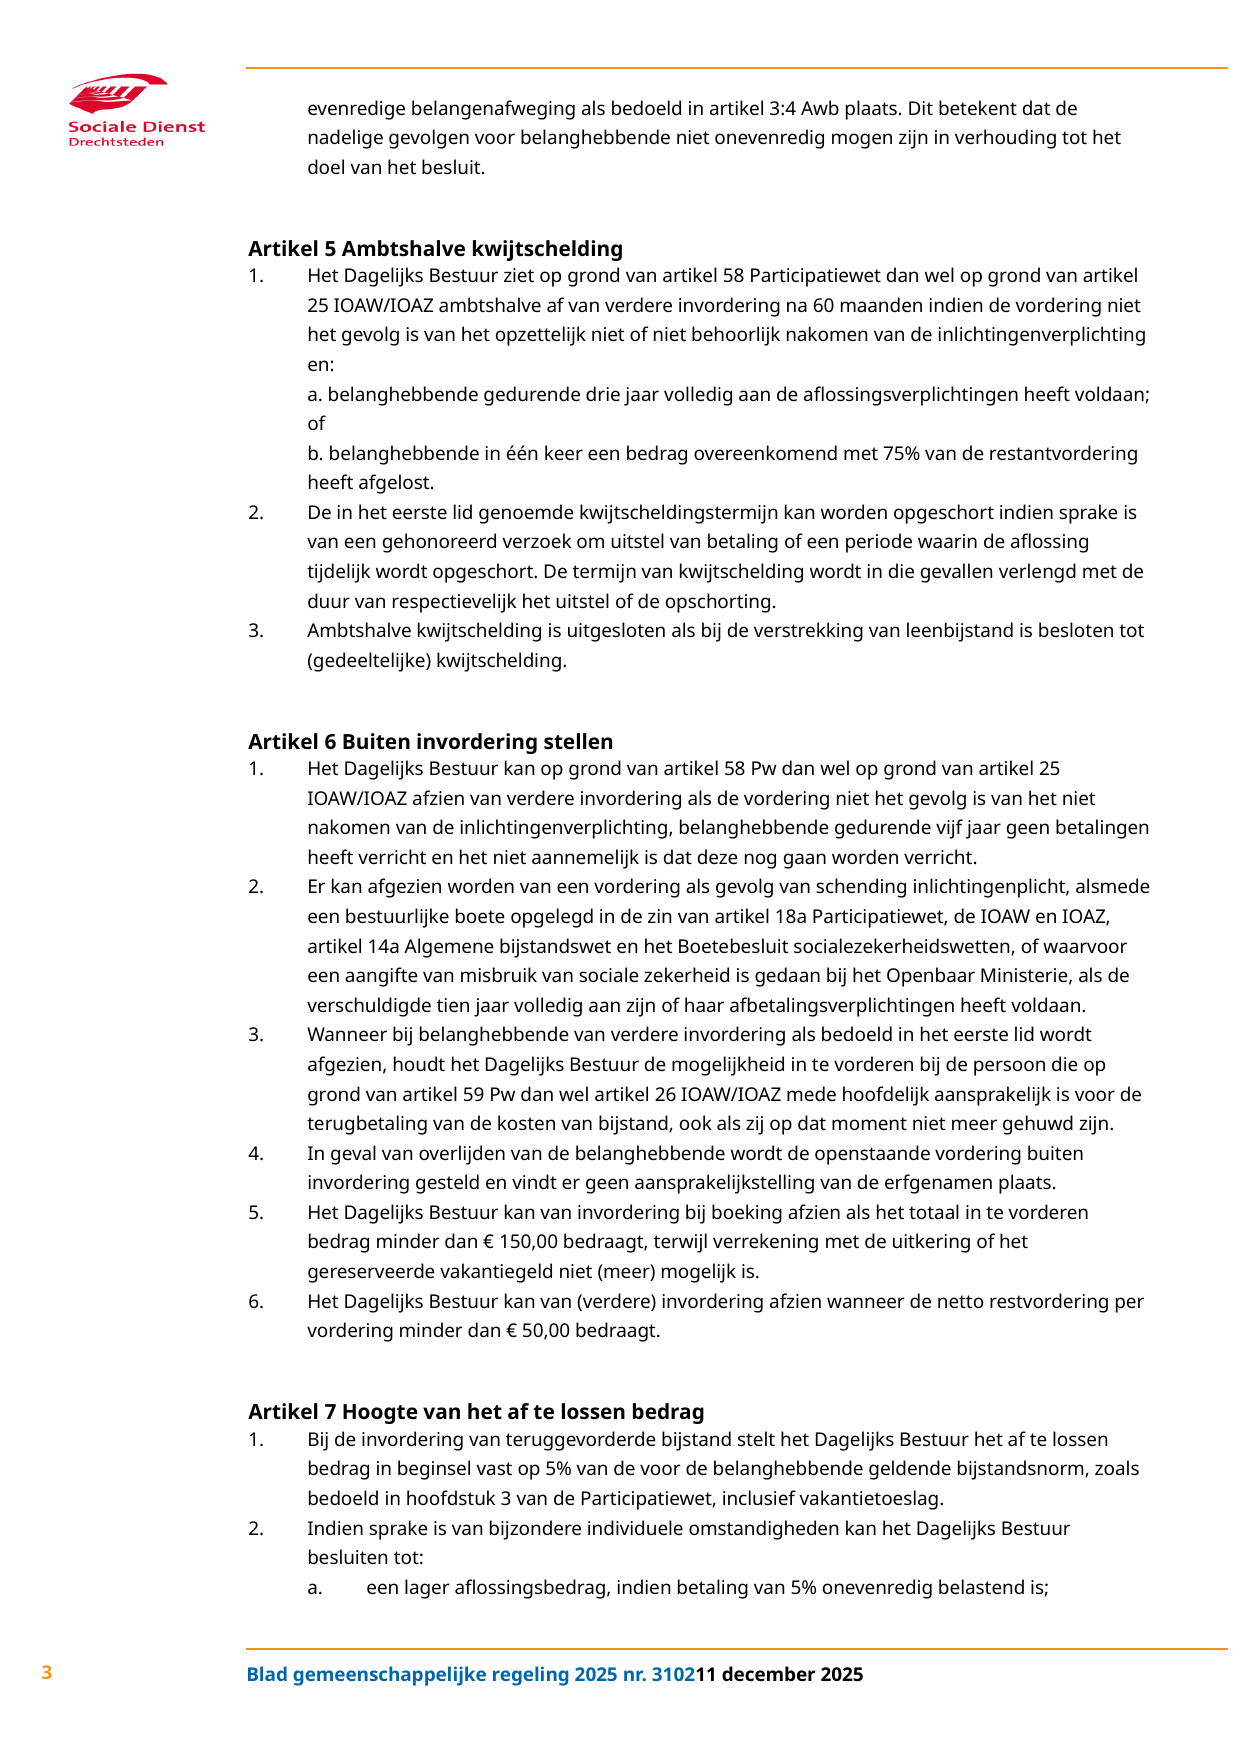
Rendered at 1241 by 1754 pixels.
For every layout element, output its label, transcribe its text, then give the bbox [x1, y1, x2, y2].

list evenredige belangenafweging als bedoeld in artikel 3:4 Awb plaats. Dit betekent dat de nadelige gevolgen voor belanghebbende niet onevenredig mogen zijn in verhouding tot het doel van het besluit. [248, 95, 1152, 180]
picture [41, 47, 231, 172]
text Artikel 7 Hoogte van het af te lossen bedrag [248, 1397, 1152, 1426]
list Er kan afgezien worden van een vordering als gevolg van schending inlichtingenplicht, alsmede een bestuurlijke boete opgelegd in de zin van artikel 18a Participatiewet, de IOAW en IOAZ, artikel 14a Algemene bijstandswet en het Boetebesluit socialezekerheidswetten, of waarvoor een aangifte van misbruik van sociale zekerheid is gedaan bij het Openbaar Ministerie, als de verschuldigde tien jaar volledig aan zijn of haar afbetalingsverplichtingen heeft voldaan. [248, 874, 1152, 1018]
text Artikel 6 Buiten invordering stellen [248, 727, 1152, 755]
list In geval van overlijden van de belanghebbende wordt de openstaande vordering buiten invordering gesteld en vindt er geen aansprakelijkstelling van de erfgenamen plaats. [248, 1140, 1152, 1195]
list Wanneer bij belanghebbende van verdere invordering als bedoeld in het eerste lid wordt afgezien, houdt het Dagelijks Bestuur de mogelijkheid in te vorderen bij de persoon die op grond van artikel 59 Pw dan wel artikel 26 IOAW/IOAZ mede hoofdelijk aansprakelijk is voor de terugbetaling van de kosten van bijstand, ook als zij op dat moment niet meer gehuwd zijn. [248, 1022, 1152, 1136]
list Het Dagelijks Bestuur kan van (verdere) invordering afzien wanneer de netto restvordering per vordering minder dan € 50,00 bedraagt. [248, 1288, 1152, 1343]
list a. belanghebbende gedurende drie jaar volledig aan de aflossingsverplichtingen heeft voldaan; of [248, 381, 1152, 436]
list Het Dagelijks Bestuur ziet op grond van artikel 58 Participatiewet dan wel op grond van artikel 25 IOAW/IOAZ ambtshalve af van verdere invordering na 60 maanden indien de vordering niet het gevolg is van het opzettelijk niet of niet behoorlijk nakomen van de inlichtingenverplichting en: [248, 262, 1152, 377]
list Ambtshalve kwijtschelding is uitgesloten als bij de verstrekking van leenbijstand is besloten tot (gedeeltelijke) kwijtschelding. [248, 617, 1152, 673]
list Bij de invordering van teruggevorderde bijstand stelt het Dagelijks Bestuur het af te lossen bedrag in beginsel vast op 5% van de voor de belanghebbende geldende bijstandsnorm, zoals bedoeld in hoofdstuk 3 van de Participatiewet, inclusief vakantietoeslag. [248, 1426, 1152, 1511]
text Artikel 5 Ambtshalve kwijtschelding [248, 234, 1152, 262]
list b. belanghebbende in één keer een bedrag overeenkomend met 75% van de restantvordering heeft afgelost. [248, 440, 1152, 495]
list Het Dagelijks Bestuur kan van invordering bij boeking afzien als het totaal in te vorderen bedrag minder dan € 150,00 bedraagt, terwijl verrekening met de uitkering of het gereserveerde vakantiegeld niet (meer) mogelijk is. [248, 1199, 1152, 1284]
list een lager aflossingsbedrag, indien betaling van 5% onevenredig belastend is; [307, 1574, 1152, 1599]
list Het Dagelijks Bestuur kan op grond van artikel 58 Pw dan wel op grond van artikel 25 IOAW/IOAZ afzien van verdere invordering als de vordering niet het gevolg is van het niet nakomen van de inlichtingenverplichting, belanghebbende gedurende vijf jaar geen betalingen heeft verricht en het niet aannemelijk is dat deze nog gaan worden verricht. [248, 755, 1152, 870]
list Indien sprake is van bijzondere individuele omstandigheden kan het Dagelijks Bestuur besluiten tot: [248, 1515, 1152, 1570]
list De in het eerste lid genoemde kwijtscheldingstermijn kan worden opgeschort indien sprake is van een gehonoreerd verzoek om uitstel van betaling of een periode waarin de aflossing tijdelijk wordt opgeschort. De termijn van kwijtschelding wordt in die gevallen verlengd met de duur van respectievelijk het uitstel of de opschorting. [248, 499, 1152, 613]
